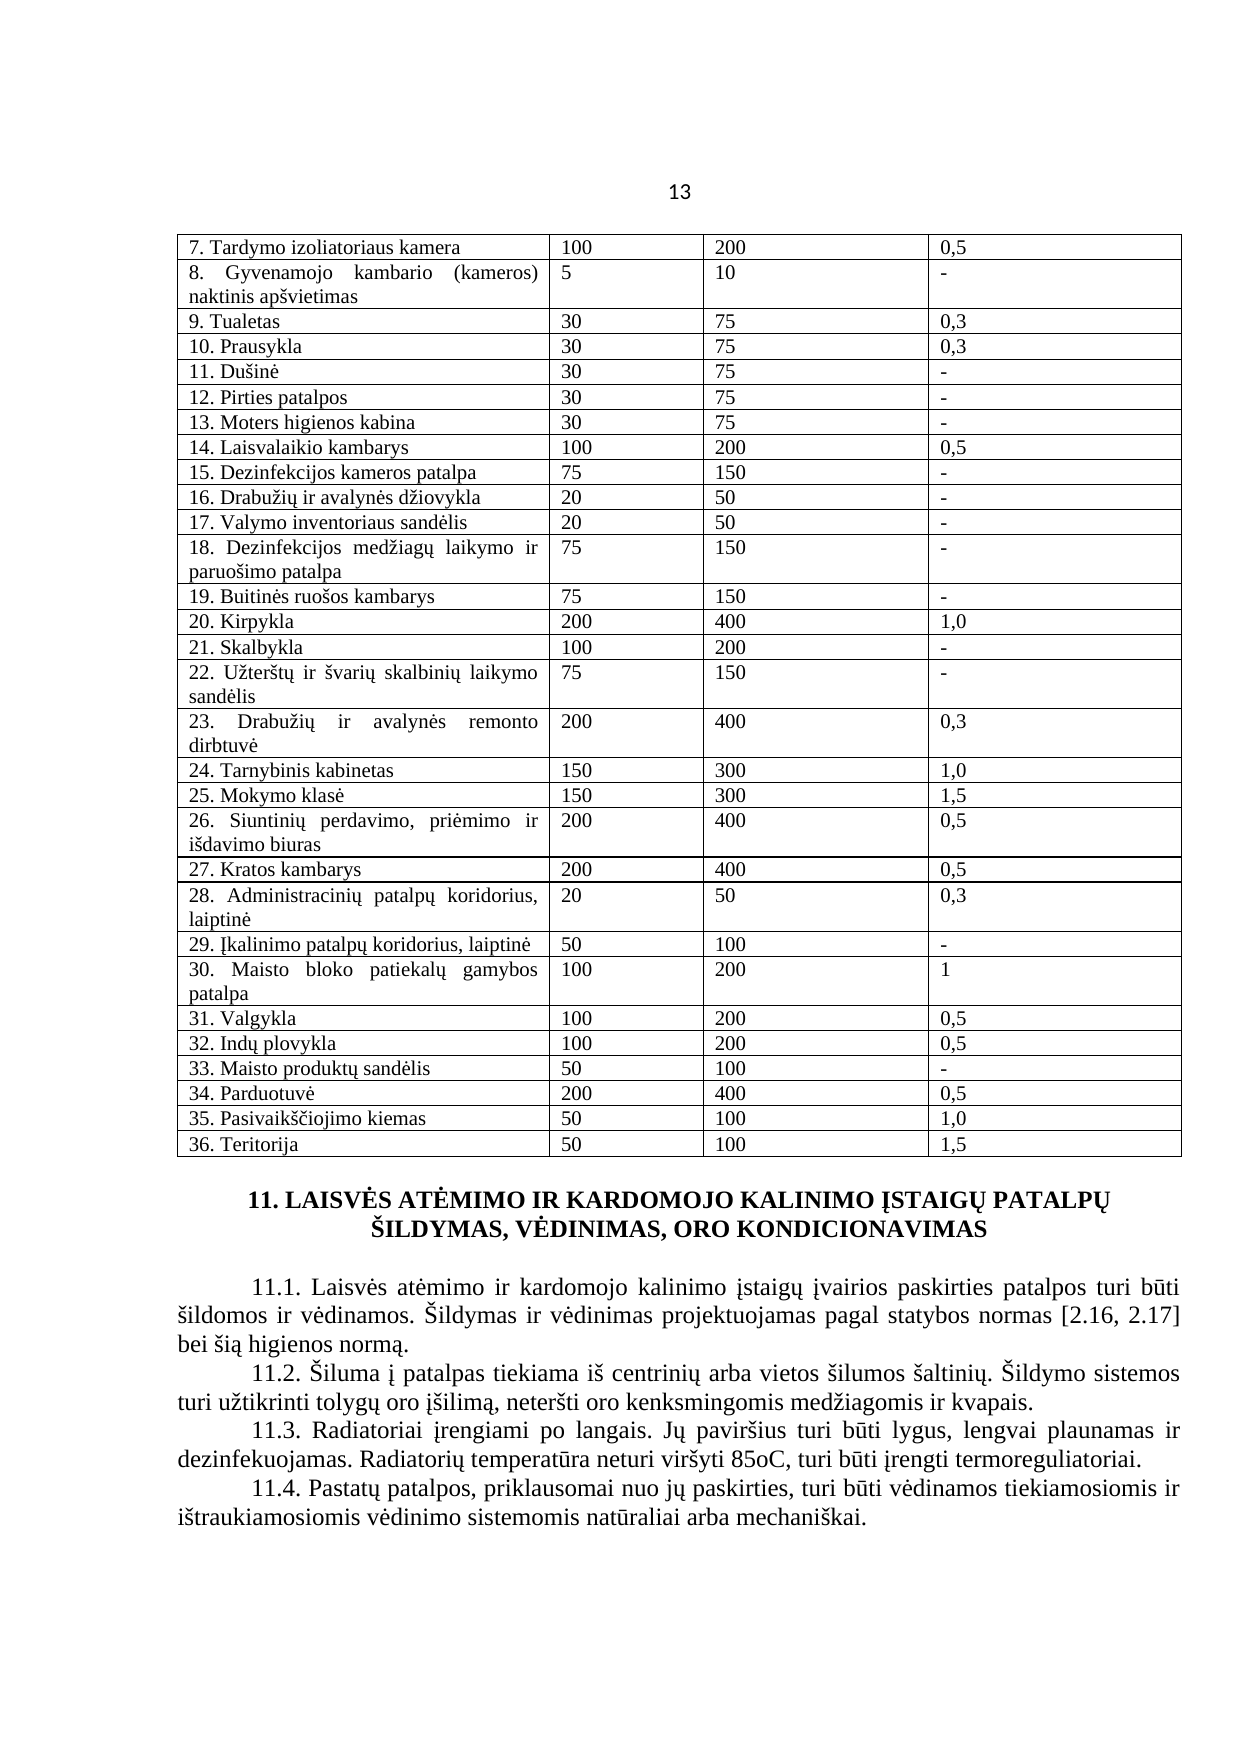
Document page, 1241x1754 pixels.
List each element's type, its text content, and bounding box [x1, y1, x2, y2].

table_cell - [929, 460, 1181, 484]
table_cell 150 [704, 535, 928, 583]
table_cell 50 [550, 932, 703, 956]
text 11. LAISVĖS ATĖMIMO IR KARDOMOJO KALINIMO ĮSTAIGŲ PATALPŲ ŠILDYMAS, VĖDINIMAS, ORO KONDICIONAVIMAS [177, 1185, 1181, 1243]
table_cell 50 [704, 883, 928, 931]
table_cell 0,5 [929, 1006, 1181, 1030]
table_cell 30 [550, 385, 703, 409]
table_cell 15. Dezinfekcijos kameros patalpa [178, 460, 549, 484]
table_cell 1,5 [929, 783, 1181, 807]
table_cell 400 [704, 610, 928, 633]
table_cell 100 [550, 957, 703, 1005]
table_cell 0,5 [929, 1081, 1181, 1105]
table_cell 200 [704, 635, 928, 659]
table_cell 24. Tarnybinis kabinetas [178, 758, 549, 782]
table_cell 30 [550, 334, 703, 358]
table_cell 28. Administracinių patalpų koridorius, laiptinė [178, 883, 549, 931]
table_cell 10 [704, 260, 928, 308]
table_cell - [929, 360, 1181, 383]
table_cell 10. Prausykla [178, 334, 549, 358]
table_cell - [929, 584, 1181, 608]
table_cell 50 [704, 485, 928, 509]
table_cell - [929, 535, 1181, 583]
table_cell 36. Teritorija [178, 1131, 549, 1156]
table_cell 19. Buitinės ruošos kambarys [178, 584, 549, 608]
table_cell 1 [929, 957, 1181, 1005]
table_cell 11. Dušinė [178, 360, 549, 383]
table_cell 1,0 [929, 1106, 1181, 1130]
table_cell 0,3 [929, 709, 1181, 757]
table_cell 75 [550, 584, 703, 608]
table_cell 0,5 [929, 1031, 1181, 1055]
table_cell 25. Mokymo klasė [178, 783, 549, 807]
table_cell 33. Maisto produktų sandėlis [178, 1056, 549, 1080]
table_cell 50 [704, 510, 928, 534]
table_cell 200 [704, 957, 928, 1005]
table_cell 150 [704, 660, 928, 708]
table_cell 35. Pasivaikščiojimo kiemas [178, 1106, 549, 1130]
table_cell 5 [550, 260, 703, 308]
table_cell - [929, 510, 1181, 534]
table_cell 22. Užterštų ir švarių skalbinių laikymo sandėlis [178, 660, 549, 708]
table_cell - [929, 260, 1181, 308]
table_cell 29. Įkalinimo patalpų koridorius, laiptinė [178, 932, 549, 956]
table_cell 100 [704, 1106, 928, 1130]
table_cell 100 [550, 635, 703, 659]
table_cell 200 [550, 858, 703, 881]
table_cell 26. Siuntinių perdavimo, priėmimo ir išdavimo biuras [178, 808, 549, 856]
table_cell 0,3 [929, 883, 1181, 931]
table_cell 27. Kratos kambarys [178, 858, 549, 881]
table_cell 300 [704, 783, 928, 807]
table_cell 200 [704, 235, 928, 259]
table_cell 16. Drabužių ir avalynės džiovykla [178, 485, 549, 509]
table_cell 31. Valgykla [178, 1006, 549, 1030]
table_cell 20 [550, 883, 703, 931]
table_cell 34. Parduotuvė [178, 1081, 549, 1105]
table_cell - [929, 385, 1181, 409]
table_cell 12. Pirties patalpos [178, 385, 549, 409]
table_cell 21. Skalbykla [178, 635, 549, 659]
table_cell 30. Maisto bloko patiekalų gamybos patalpa [178, 957, 549, 1005]
table_cell 75 [704, 410, 928, 434]
text 11.3. Radiatoriai įrengiami po langais. Jų paviršius turi būti lygus, lengvai plaunamas ir dezinfekuojamas. Radiatorių temperatūra neturi viršyti 85oC, turi būti įrengti termoreguliatoriai. [177, 1415, 1181, 1473]
table_cell 150 [704, 584, 928, 608]
table_cell 0,5 [929, 435, 1181, 459]
table_cell 7. Tardymo izoliatoriaus kamera [178, 235, 549, 259]
table_cell 100 [704, 1131, 928, 1156]
table_cell 75 [704, 360, 928, 383]
table_cell 75 [704, 385, 928, 409]
table_cell 20 [550, 485, 703, 509]
table_cell 30 [550, 410, 703, 434]
table_cell 8. Gyvenamojo kambario (kameros) naktinis apšvietimas [178, 260, 549, 308]
table_cell 100 [550, 1031, 703, 1055]
table_cell - [929, 932, 1181, 956]
table_cell 400 [704, 709, 928, 757]
table_cell - [929, 660, 1181, 708]
table_cell 300 [704, 758, 928, 782]
table_cell 400 [704, 858, 928, 881]
table_cell - [929, 635, 1181, 659]
table_cell - [929, 410, 1181, 434]
table_cell 0,3 [929, 334, 1181, 358]
table_cell 200 [704, 435, 928, 459]
table_cell 23. Drabužių ir avalynės remonto dirbtuvė [178, 709, 549, 757]
table_cell 0,5 [929, 235, 1181, 259]
table_cell 400 [704, 1081, 928, 1105]
table_cell 0,3 [929, 309, 1181, 333]
table_cell 100 [704, 932, 928, 956]
table_cell 200 [550, 1081, 703, 1105]
text 11.2. Šiluma į patalpas tiekiama iš centrinių arba vietos šilumos šaltinių. Šildymo sistemos turi užtikrinti tolygų oro įšilimą, neteršti oro kenksmingomis medžiagomis ir kvapais. [177, 1358, 1181, 1415]
table_cell 400 [704, 808, 928, 856]
table_cell 0,5 [929, 808, 1181, 856]
table_cell 30 [550, 360, 703, 383]
table_cell 20 [550, 510, 703, 534]
table_cell 150 [704, 460, 928, 484]
table_cell 50 [550, 1106, 703, 1130]
table_cell 75 [550, 460, 703, 484]
table_cell 100 [704, 1056, 928, 1080]
table_cell 20. Kirpykla [178, 610, 549, 633]
table_cell 200 [550, 610, 703, 633]
table_cell 13. Moters higienos kabina [178, 410, 549, 434]
table_cell 150 [550, 783, 703, 807]
table_cell 1,0 [929, 610, 1181, 633]
table_cell - [929, 1056, 1181, 1080]
table_cell 1,0 [929, 758, 1181, 782]
table_cell 75 [704, 309, 928, 333]
table_cell 100 [550, 235, 703, 259]
table_cell 100 [550, 435, 703, 459]
table_cell 0,5 [929, 858, 1181, 881]
table_cell - [929, 485, 1181, 509]
table_cell 75 [550, 660, 703, 708]
table_cell 150 [550, 758, 703, 782]
table_cell 100 [550, 1006, 703, 1030]
table_cell 75 [550, 535, 703, 583]
table_cell 17. Valymo inventoriaus sandėlis [178, 510, 549, 534]
text 11.1. Laisvės atėmimo ir kardomojo kalinimo įstaigų įvairios paskirties patalpos turi būti šildomos ir vėdinamos. Šildymas ir vėdinimas projektuojamas pagal statybos normas [2.16, 2.17] bei šią higienos normą. [177, 1272, 1181, 1358]
table_cell 50 [550, 1056, 703, 1080]
table_cell 200 [704, 1006, 928, 1030]
table_cell 30 [550, 309, 703, 333]
table_cell 200 [550, 709, 703, 757]
table_cell 9. Tualetas [178, 309, 549, 333]
table_cell 1,5 [929, 1131, 1181, 1156]
text 11.4. Pastatų patalpos, priklausomai nuo jų paskirties, turi būti vėdinamos tiekiamosiomis ir ištraukiamosiomis vėdinimo sistemomis natūraliai arba mechaniškai. [177, 1473, 1181, 1530]
table_cell 75 [704, 334, 928, 358]
table_cell 200 [704, 1031, 928, 1055]
table_cell 200 [550, 808, 703, 856]
table_cell 50 [550, 1131, 703, 1156]
table_cell 18. Dezinfekcijos medžiagų laikymo ir paruošimo patalpa [178, 535, 549, 583]
table_cell 14. Laisvalaikio kambarys [178, 435, 549, 459]
table_cell 32. Indų plovykla [178, 1031, 549, 1055]
